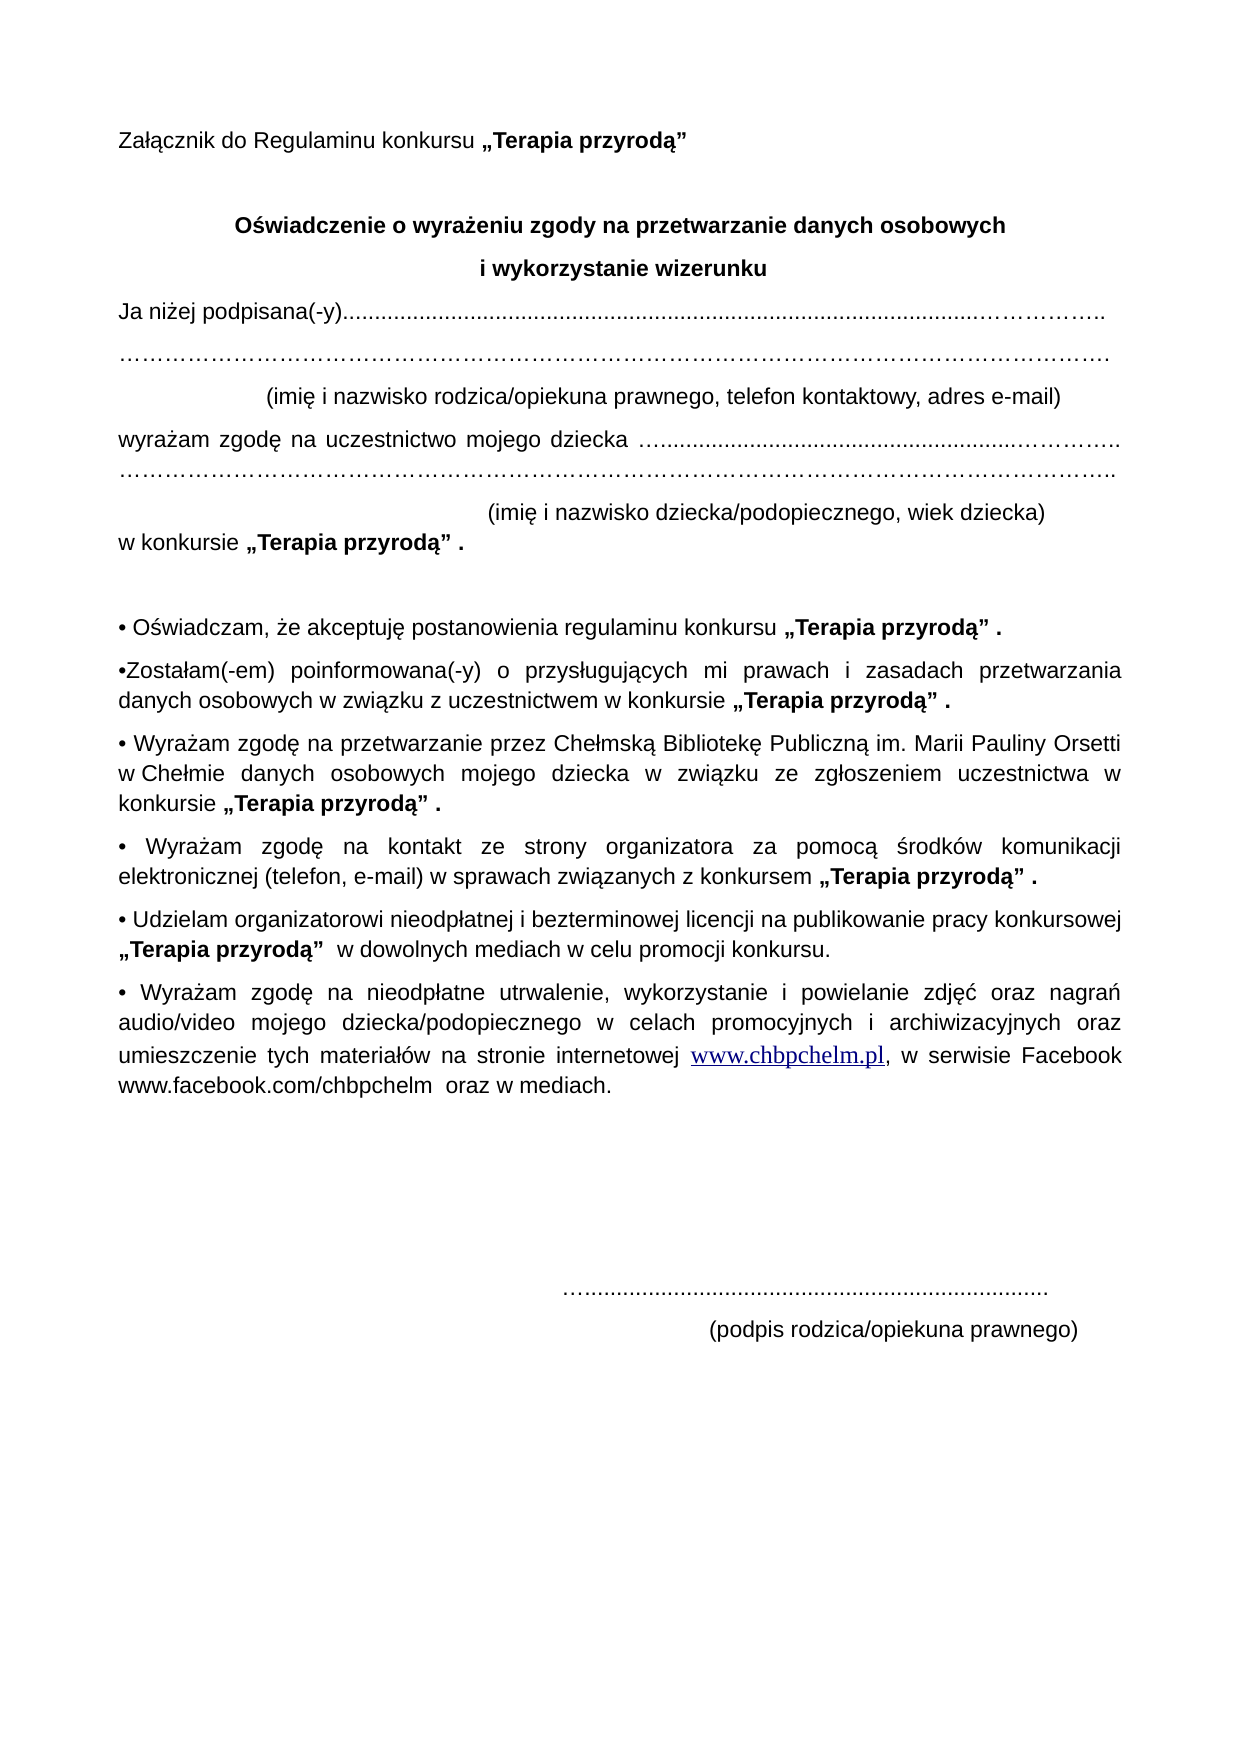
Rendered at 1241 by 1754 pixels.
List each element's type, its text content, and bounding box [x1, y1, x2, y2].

text (podpis rodzica/opiekuna prawnego) [118, 1316, 1122, 1342]
text • Wyrażam zgodę na nieodpłatne utrwalenie, wykorzystanie i powielanie zdjęć oraz nagrań audio/video mojego dziecka/podopiecznego w celach promocyjnych i archiwizacyjnych oraz umieszczenie tych materiałów na stronie internetowej www.chbpchelm.pl, w serwisie Facebook www.facebook.com/chbpchelm oraz w mediach. [118, 979, 1122, 1099]
text Ja niżej podpisana(-y)....................................................................................................…………….. [118, 298, 1122, 324]
text …………………………………………………………………………………………………………………. [118, 340, 1122, 367]
text …......................................................................... [118, 1243, 1122, 1300]
text wyrażam zgodę na uczestnictwo mojego dziecka …........................................................………….. ………………………………………………………………………………………………………………….. [118, 426, 1122, 482]
text (imię i nazwisko dziecka/podopiecznego, wiek dziecka) w konkursie „Terapia przyrodą” . [118, 499, 1122, 555]
text • Udzielam organizatorowi nieodpłatnej i bezterminowej licencji na publikowanie pracy konkursowej „Terapia przyrodą” w dowolnych mediach w celu promocji konkursu. [118, 906, 1122, 963]
text i wykorzystanie wizerunku [118, 255, 1122, 281]
text • Wyrażam zgodę na przetwarzanie przez Chełmską Bibliotekę Publiczną im. Marii Pauliny Orsetti w Chełmie danych osobowych mojego dziecka w związku ze zgłoszeniem uczestnictwa w konkursie „Terapia przyrodą” . [118, 730, 1122, 817]
text Załącznik do Regulaminu konkursu „Terapia przyrodą” [118, 127, 1122, 153]
text (imię i nazwisko rodzica/opiekuna prawnego, telefon kontaktowy, adres e-mail) [118, 383, 1122, 409]
text Oświadczenie o wyrażeniu zgody na przetwarzanie danych osobowych [118, 212, 1122, 239]
text •Zostałam(-em) poinformowana(-y) o przysługujących mi prawach i zasadach przetwarzania danych osobowych w związku z uczestnictwem w konkursie „Terapia przyrodą” . [118, 657, 1122, 714]
text • Wyrażam zgodę na kontakt ze strony organizatora za pomocą środków komunikacji elektronicznej (telefon, e-mail) w sprawach związanych z konkursem „Terapia przyrodą” . [118, 833, 1122, 890]
text • Oświadczam, że akceptuję postanowienia regulaminu konkursu „Terapia przyrodą” . [118, 614, 1122, 641]
